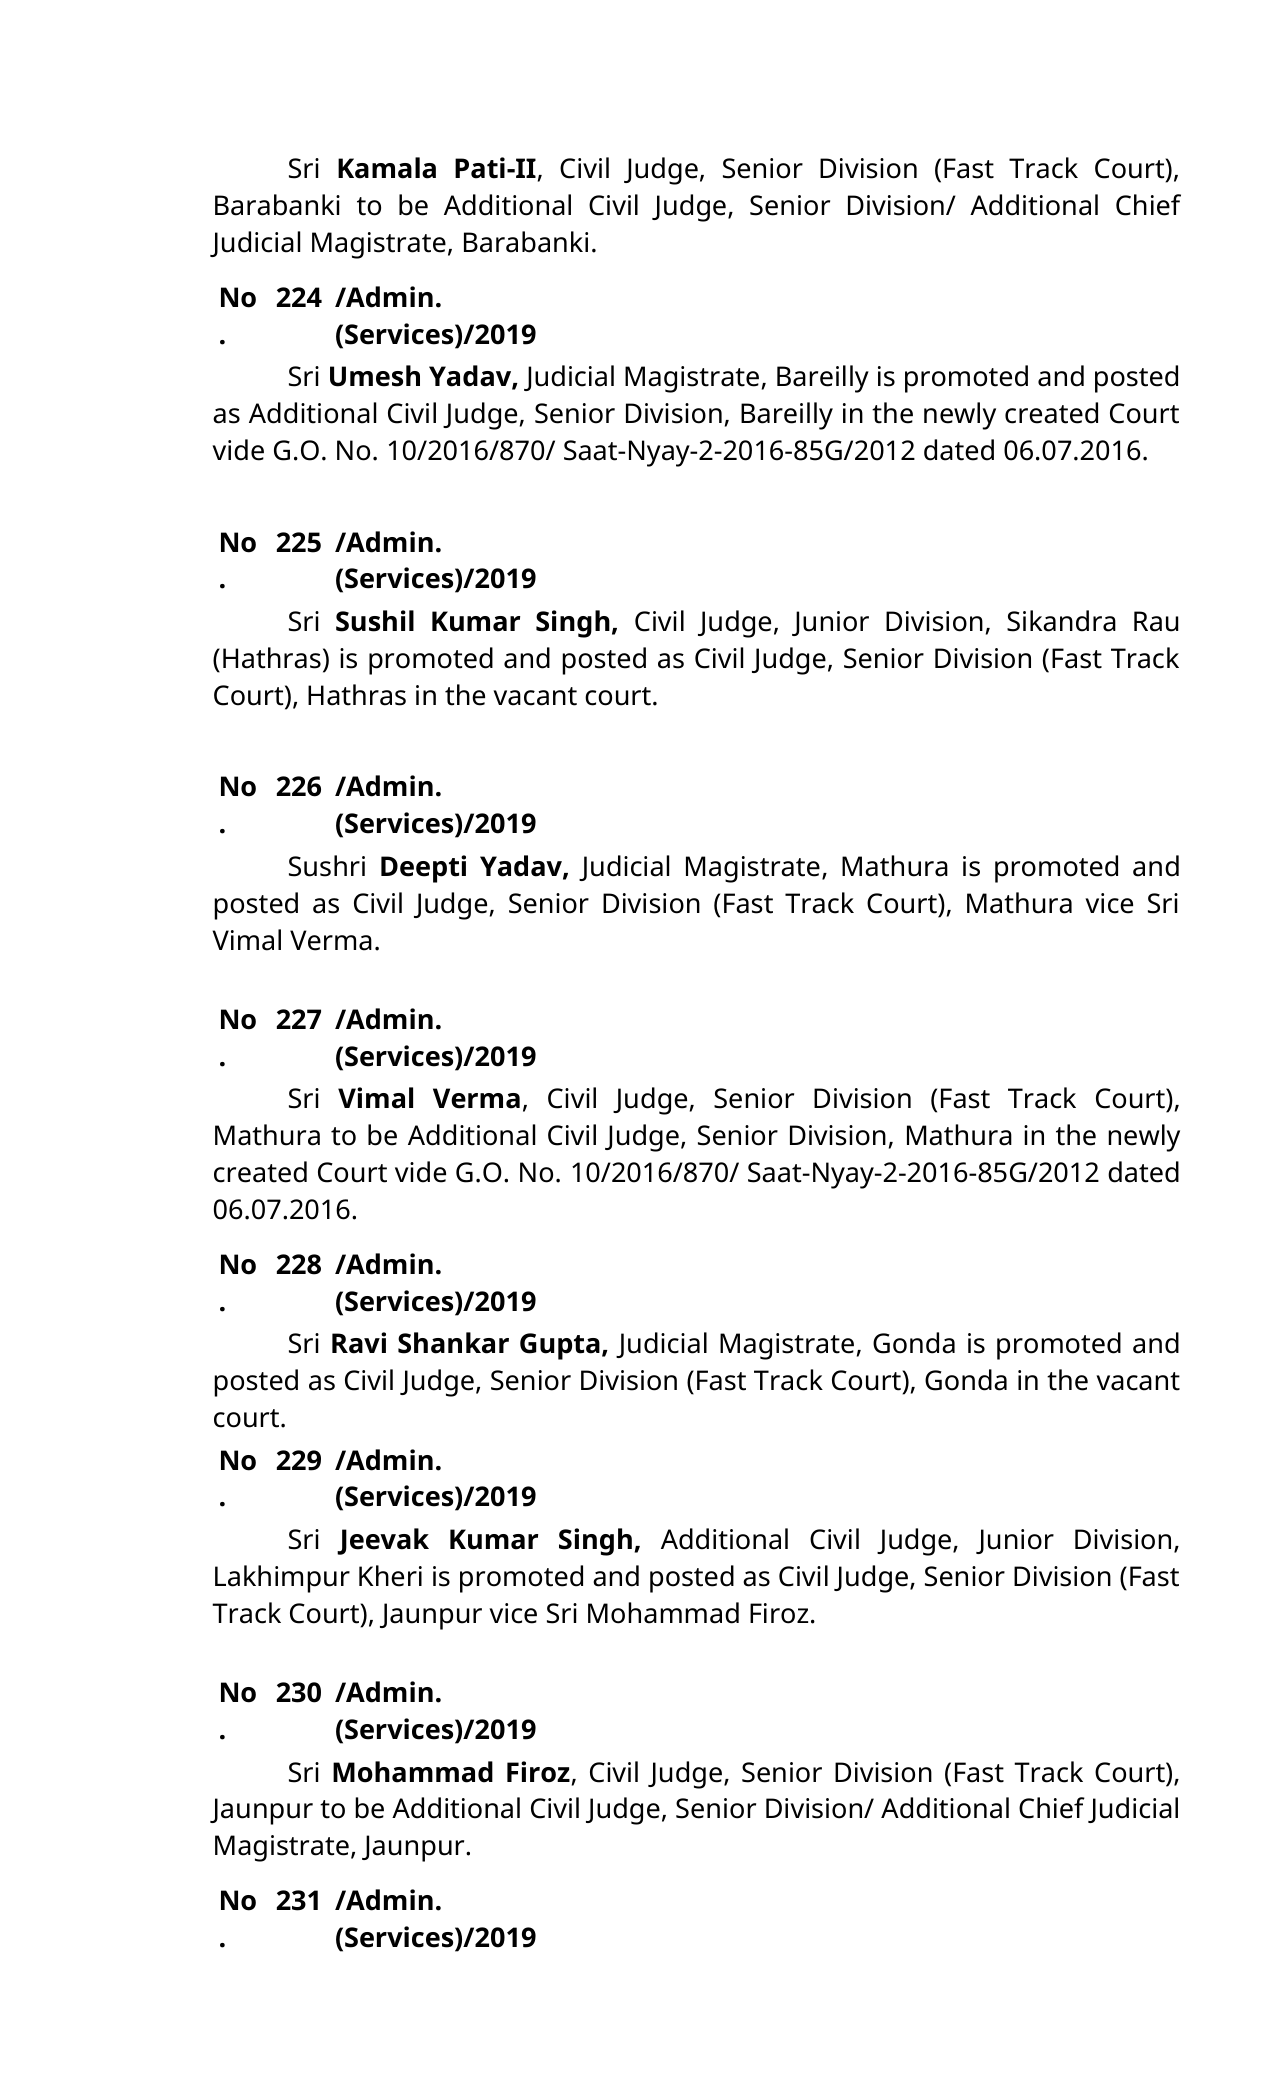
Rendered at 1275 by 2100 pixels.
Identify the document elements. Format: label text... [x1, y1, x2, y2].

table_header [270, 1876, 329, 1961]
table_header No. [213, 517, 270, 602]
table_header [270, 1239, 329, 1324]
table_header [270, 1668, 329, 1753]
table_header No. [213, 762, 270, 847]
text Sri Sushil Kumar Singh, Civil Judge, Junior Division, Sikandra Rau (Hathras) is promoted and posted as Civil Judge, Senior Division (Fast Track Court), Hathras in the vacant court. [212, 602, 1181, 713]
table_header [270, 517, 329, 602]
table_header [270, 273, 329, 358]
text Sri Umesh Yadav, Judicial Magistrate, Bareilly is promoted and posted as Additional Civil Judge, Senior Division, Bareilly in the newly created Court vide G.O. No. 10/2016/870/ Saat-Nyay-2-2016-85G/2012 dated 06.07.2016. [212, 358, 1181, 468]
text Sri Mohammad Firoz, Civil Judge, Senior Division (Fast Track Court), Jaunpur to be Additional Civil Judge, Senior Division/ Additional Chief Judicial Magistrate, Jaunpur. [212, 1753, 1181, 1864]
table_header /Admin. (Services)/2019 [329, 1668, 656, 1753]
table_header /Admin. (Services)/2019 [329, 1876, 656, 1961]
table_header /Admin. (Services)/2019 [329, 1239, 656, 1324]
table_header [270, 1435, 329, 1520]
text Sushri Deepti Yadav, Judicial Magistrate, Mathura is promoted and posted as Civil Judge, Senior Division (Fast Track Court), Mathura vice Sri Vimal Verma. [212, 847, 1181, 958]
table_header /Admin. (Services)/2019 [329, 273, 656, 358]
text Sri Vimal Verma, Civil Judge, Senior Division (Fast Track Court), Mathura to be Additional Civil Judge, Senior Division, Mathura in the newly created Court vide G.O. No. 10/2016/870/ Saat-Nyay-2-2016-85G/2012 dated 06.07.2016. [212, 1080, 1181, 1227]
table_header /Admin. (Services)/2019 [329, 995, 656, 1080]
table_header [270, 995, 329, 1080]
table_header No. [213, 1876, 270, 1961]
table_header [270, 762, 329, 847]
table_header No. [213, 1435, 270, 1520]
text Sri Kamala Pati-II, Civil Judge, Senior Division (Fast Track Court), Barabanki to be Additional Civil Judge, Senior Division/ Additional Chief Judicial Magistrate, Barabanki. [212, 150, 1181, 261]
table_header /Admin. (Services)/2019 [329, 517, 656, 602]
table_header /Admin. (Services)/2019 [329, 1435, 656, 1520]
text Sri Jeevak Kumar Singh, Additional Civil Judge, Junior Division, Lakhimpur Kheri is promoted and posted as Civil Judge, Senior Division (Fast Track Court), Jaunpur vice Sri Mohammad Firoz. [212, 1520, 1181, 1631]
table_header No. [213, 273, 270, 358]
text Sri Ravi Shankar Gupta, Judicial Magistrate, Gonda is promoted and posted as Civil Judge, Senior Division (Fast Track Court), Gonda in the vacant court. [212, 1324, 1181, 1435]
table_header No. [213, 995, 270, 1080]
table_header /Admin. (Services)/2019 [329, 762, 656, 847]
table_header No. [213, 1239, 270, 1324]
table_header No. [213, 1668, 270, 1753]
